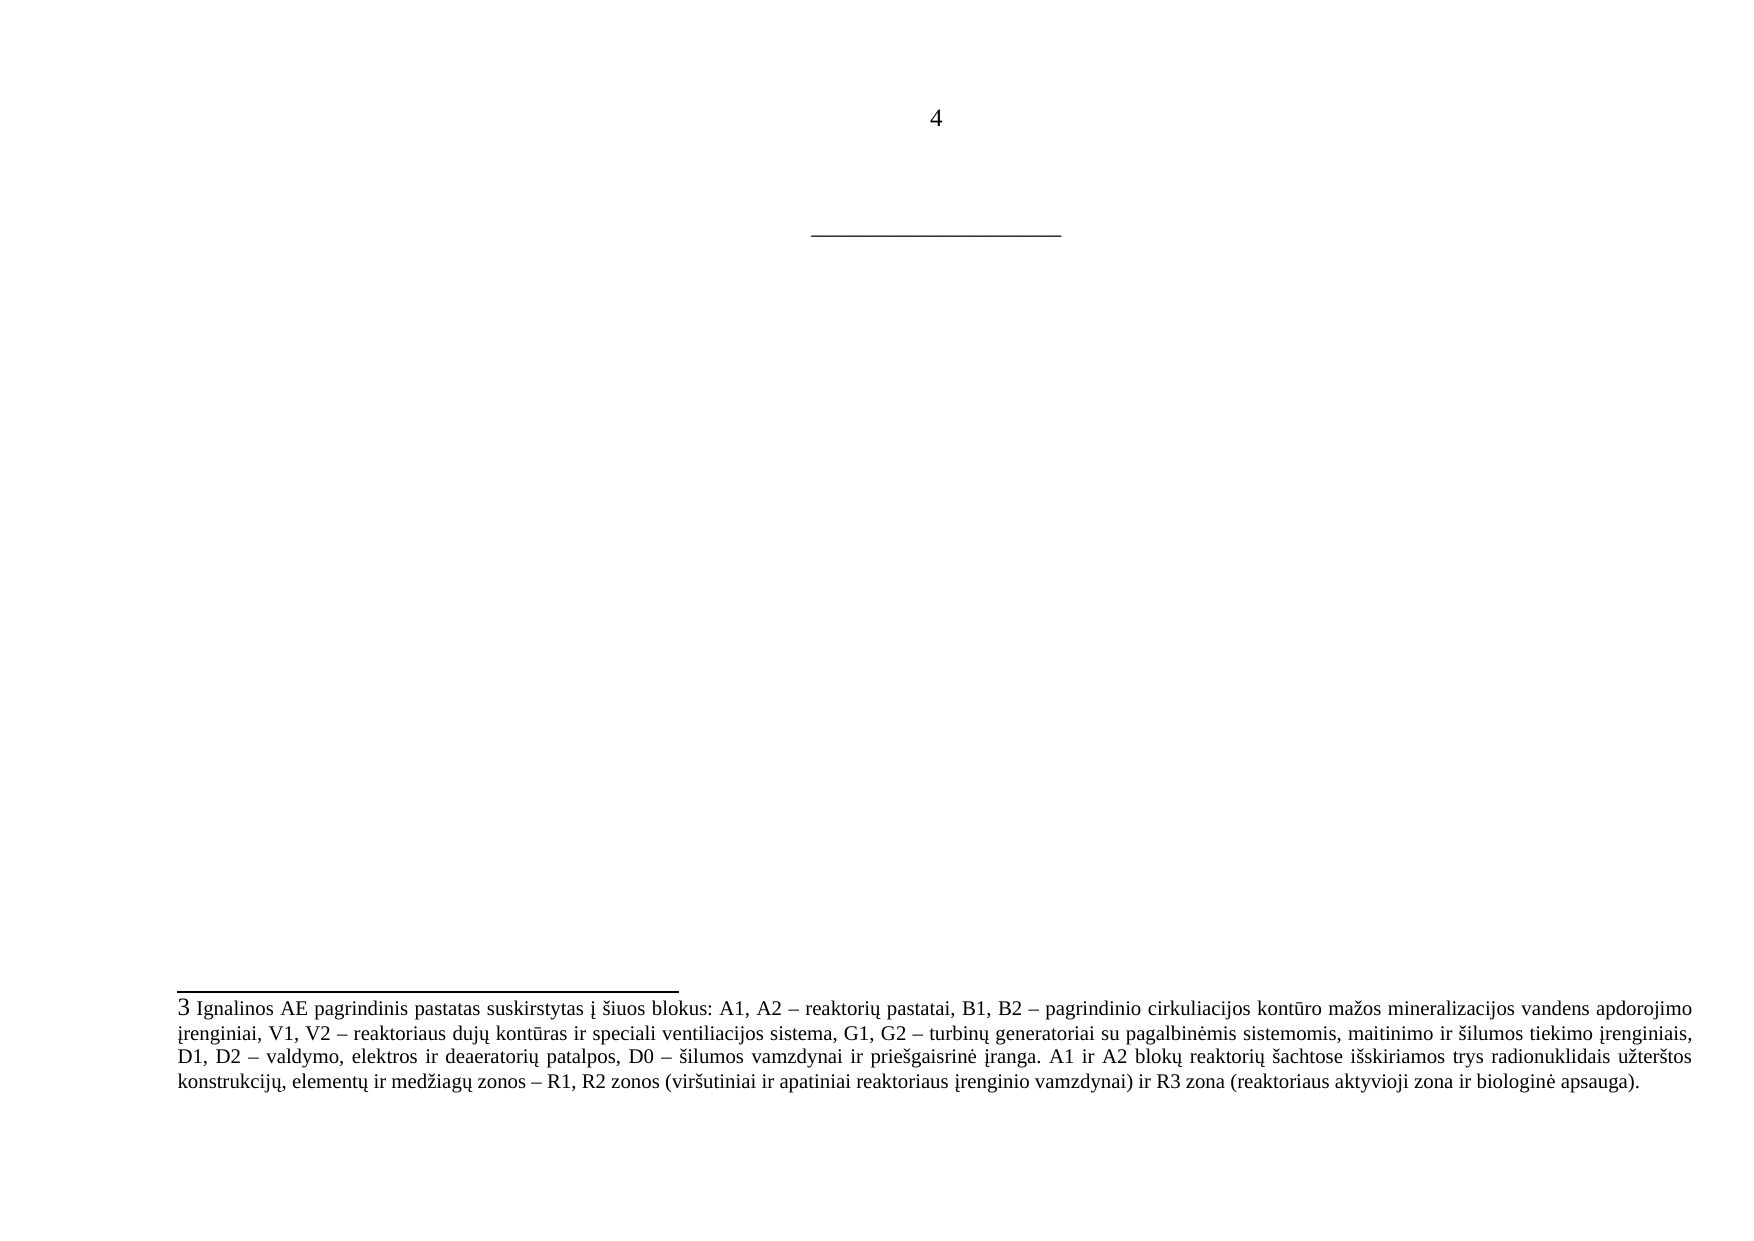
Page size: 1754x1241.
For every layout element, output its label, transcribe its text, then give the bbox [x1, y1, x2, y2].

text –––––––––––––––––––– [177, 219, 1695, 248]
